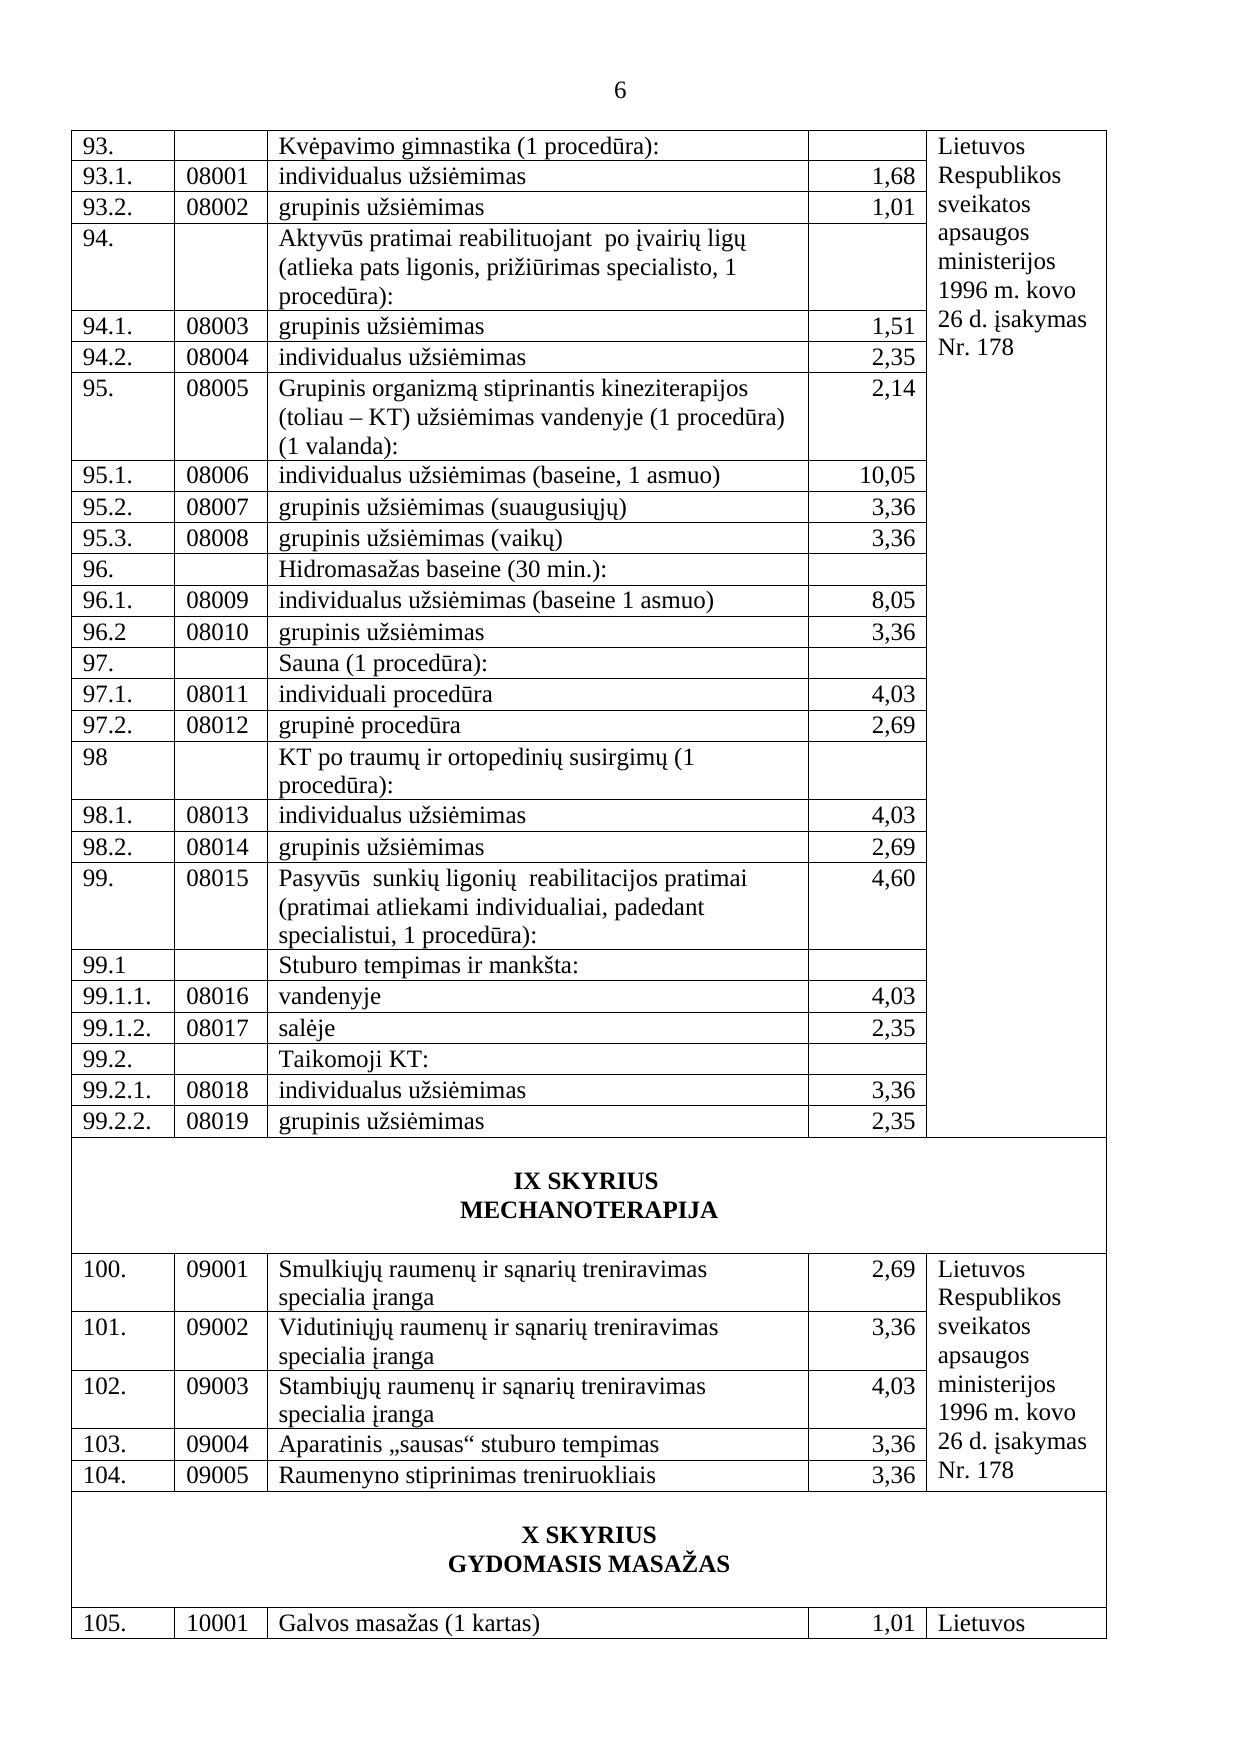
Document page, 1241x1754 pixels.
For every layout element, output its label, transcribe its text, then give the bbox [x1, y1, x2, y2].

table_cell grupinis užsiėmimas (vaikų) [268, 523, 808, 553]
table_cell 99.1.2. [72, 1013, 174, 1043]
table_cell [809, 742, 926, 799]
table_cell 08005 [175, 373, 267, 459]
table_cell 105. [72, 1608, 174, 1638]
table_cell 98.1. [72, 800, 174, 831]
table_cell [1107, 1311, 1120, 1370]
table_cell 101. [72, 1312, 174, 1370]
table_cell 4,03 [809, 981, 926, 1012]
table_cell 08011 [175, 679, 267, 709]
table_cell 08003 [175, 311, 267, 341]
table_cell 94. [72, 224, 174, 310]
table_cell [1107, 1137, 1120, 1253]
table_cell 09004 [175, 1429, 267, 1459]
table_cell 3,36 [809, 1429, 926, 1459]
table_cell 3,36 [809, 1075, 926, 1105]
table_cell 98 [72, 742, 174, 799]
table_cell 10,05 [809, 461, 926, 491]
table_cell 93. [72, 131, 174, 160]
table_cell 3,36 [809, 1461, 926, 1491]
table_cell grupinis užsiėmimas [268, 311, 808, 341]
table_cell Lietuvos Respublikos sveikatos apsaugos ministerijos 1996 m. kovo 26 d. įsakymas Nr. 178 [927, 1254, 1106, 1491]
table_cell Kvėpavimo gimnastika (1 procedūra): [268, 131, 808, 160]
table_cell 08008 [175, 523, 267, 553]
table_cell 08010 [175, 617, 267, 647]
table_cell 09003 [175, 1371, 267, 1428]
table_cell 95.3. [72, 523, 174, 553]
table_cell 1,68 [809, 161, 926, 191]
table_cell [1107, 1012, 1120, 1043]
table_cell Galvos masažas (1 kartas) [268, 1608, 808, 1638]
table_cell [1107, 553, 1120, 584]
table_cell 99. [72, 863, 174, 949]
table_cell X SKYRIUS GYDOMASIS MASAŽAS [72, 1492, 1106, 1607]
table_cell [1107, 1043, 1120, 1074]
table_cell 08002 [175, 192, 267, 222]
table_cell 99.2. [72, 1044, 174, 1074]
table_cell [1107, 223, 1120, 310]
table_cell 08018 [175, 1075, 267, 1105]
table_cell 99.2.1. [72, 1075, 174, 1105]
table_cell 08014 [175, 832, 267, 862]
table_cell 95.2. [72, 492, 174, 522]
table_cell 2,35 [809, 342, 926, 372]
table_cell 94.1. [72, 311, 174, 341]
table_cell grupinis užsiėmimas [268, 192, 808, 222]
table_cell 95.1. [72, 461, 174, 491]
table_cell 93.1. [72, 161, 174, 191]
table_cell 10001 [175, 1608, 267, 1638]
table_cell 2,35 [809, 1013, 926, 1043]
table_cell individualus užsiėmimas (baseine, 1 asmuo) [268, 461, 808, 491]
table_cell 2,69 [809, 1254, 926, 1311]
table_cell Hidromasažas baseine (30 min.): [268, 554, 808, 584]
table_cell [1107, 191, 1120, 222]
table_cell [1107, 678, 1120, 709]
table_cell 8,05 [809, 586, 926, 616]
table_cell [1107, 1253, 1120, 1311]
table_cell [1107, 130, 1120, 160]
table_cell 08001 [175, 161, 267, 191]
table_cell Raumenyno stiprinimas treniruokliais [268, 1461, 808, 1491]
table_cell 1,51 [809, 311, 926, 341]
table_cell [1107, 831, 1120, 862]
table_cell [1107, 741, 1120, 799]
table_cell 100. [72, 1254, 174, 1311]
table_cell vandenyje [268, 981, 808, 1012]
table_cell [1107, 460, 1120, 491]
table_cell [809, 554, 926, 584]
table_cell 4,03 [809, 679, 926, 709]
table_cell [1107, 980, 1120, 1012]
table_cell 09001 [175, 1254, 267, 1311]
table_cell Stambiųjų raumenų ir sąnarių treniravimas specialia įranga [268, 1371, 808, 1428]
table_cell 08015 [175, 863, 267, 949]
table_cell grupinis užsiėmimas [268, 832, 808, 862]
table_cell [175, 648, 267, 678]
table_cell 08004 [175, 342, 267, 372]
table_cell 3,36 [809, 492, 926, 522]
table_cell [1107, 310, 1120, 341]
table_cell Smulkiųjų raumenų ir sąnarių treniravimas specialia įranga [268, 1254, 808, 1311]
table_cell 97.1. [72, 679, 174, 709]
table_cell 2,69 [809, 832, 926, 862]
table_cell 4,60 [809, 863, 926, 949]
table_cell [809, 648, 926, 678]
table_cell [809, 950, 926, 980]
table_cell 2,35 [809, 1106, 926, 1137]
table_cell 4,03 [809, 800, 926, 831]
table_cell Sauna (1 procedūra): [268, 648, 808, 678]
table_cell [175, 1044, 267, 1074]
table_cell [1107, 160, 1120, 191]
table_cell 103. [72, 1429, 174, 1459]
table_cell 08019 [175, 1106, 267, 1137]
table_cell 96.1. [72, 586, 174, 616]
table_cell Grupinis organizmą stiprinantis kineziterapijos (toliau – KT) užsiėmimas vandenyje (1 procedūra) (1 valanda): [268, 373, 808, 459]
table_cell [175, 224, 267, 310]
table_cell 2,69 [809, 711, 926, 741]
table_cell 08009 [175, 586, 267, 616]
table_cell Pasyvūs sunkių ligonių reabilitacijos pratimai (pratimai atliekami individualiai, padedant specialistui, 1 procedūra): [268, 863, 808, 949]
table_cell [1107, 522, 1120, 553]
table_cell [1107, 1428, 1120, 1459]
table_cell 96.2 [72, 617, 174, 647]
table_cell [175, 131, 267, 160]
table_cell 3,36 [809, 617, 926, 647]
table_cell grupinis užsiėmimas [268, 617, 808, 647]
table_cell [1107, 1491, 1120, 1607]
table_cell grupinis užsiėmimas [268, 1106, 808, 1137]
table_cell KT po traumų ir ortopedinių susirgimų (1 procedūra): [268, 742, 808, 799]
table_cell 08017 [175, 1013, 267, 1043]
table_cell 08013 [175, 800, 267, 831]
table_cell Lietuvos [927, 1608, 1106, 1638]
table_cell individuali procedūra [268, 679, 808, 709]
table_cell 99.2.2. [72, 1106, 174, 1137]
table_cell [809, 1044, 926, 1074]
table_cell 97. [72, 648, 174, 678]
table_cell 97.2. [72, 711, 174, 741]
table_cell grupinė procedūra [268, 711, 808, 741]
table_cell [1107, 585, 1120, 616]
table_cell individualus užsiėmimas [268, 800, 808, 831]
table_cell 2,14 [809, 373, 926, 459]
table_cell 98.2. [72, 832, 174, 862]
table_cell 09005 [175, 1461, 267, 1491]
table_cell 104. [72, 1461, 174, 1491]
table_cell 99.1.1. [72, 981, 174, 1012]
table_cell [175, 950, 267, 980]
table_cell [809, 131, 926, 160]
table_cell 94.2. [72, 342, 174, 372]
table_cell [175, 554, 267, 584]
table_cell 08006 [175, 461, 267, 491]
table_cell [1107, 1105, 1120, 1137]
table_cell [1107, 1370, 1120, 1428]
table_cell 93.2. [72, 192, 174, 222]
table_cell [1107, 372, 1120, 459]
table_cell 3,36 [809, 1312, 926, 1370]
table_cell Lietuvos Respublikos sveikatos apsaugos ministerijos 1996 m. kovo 26 d. įsakymas Nr. 178 [927, 131, 1106, 1137]
table_cell Aparatinis „sausas“ stuburo tempimas [268, 1429, 808, 1459]
table_cell 96. [72, 554, 174, 584]
table_cell salėje [268, 1013, 808, 1043]
table_cell [1107, 710, 1120, 741]
table_cell [809, 224, 926, 310]
table_cell IX SKYRIUS MECHANOTERAPIJA [72, 1138, 1106, 1253]
table_cell [1107, 862, 1120, 949]
table_cell 09002 [175, 1312, 267, 1370]
table_cell [1107, 647, 1120, 678]
table_cell 08012 [175, 711, 267, 741]
table_cell [1107, 341, 1120, 372]
table_cell [1107, 949, 1120, 980]
table_cell 1,01 [809, 192, 926, 222]
table_cell Stuburo tempimas ir mankšta: [268, 950, 808, 980]
table_cell [1107, 1074, 1120, 1105]
table_cell 99.1 [72, 950, 174, 980]
table_cell individualus užsiėmimas [268, 342, 808, 372]
table_cell Taikomoji KT: [268, 1044, 808, 1074]
table_cell [1107, 799, 1120, 831]
table_cell 95. [72, 373, 174, 459]
table_cell individualus užsiėmimas [268, 161, 808, 191]
table_cell [1107, 491, 1120, 522]
table_cell [1107, 1460, 1120, 1491]
table_cell Aktyvūs pratimai reabilituojant po įvairių ligų (atlieka pats ligonis, prižiūrimas specialisto, 1 procedūra): [268, 224, 808, 310]
table_cell individualus užsiėmimas (baseine 1 asmuo) [268, 586, 808, 616]
table_cell 08007 [175, 492, 267, 522]
table_cell 102. [72, 1371, 174, 1428]
table_cell 1,01 [809, 1608, 926, 1638]
table_cell [1107, 1607, 1120, 1638]
table_cell [175, 742, 267, 799]
table_cell Vidutiniųjų raumenų ir sąnarių treniravimas specialia įranga [268, 1312, 808, 1370]
table_cell 3,36 [809, 523, 926, 553]
table_cell individualus užsiėmimas [268, 1075, 808, 1105]
table_cell 4,03 [809, 1371, 926, 1428]
table_cell 08016 [175, 981, 267, 1012]
table_cell [1107, 616, 1120, 647]
table_cell grupinis užsiėmimas (suaugusiųjų) [268, 492, 808, 522]
